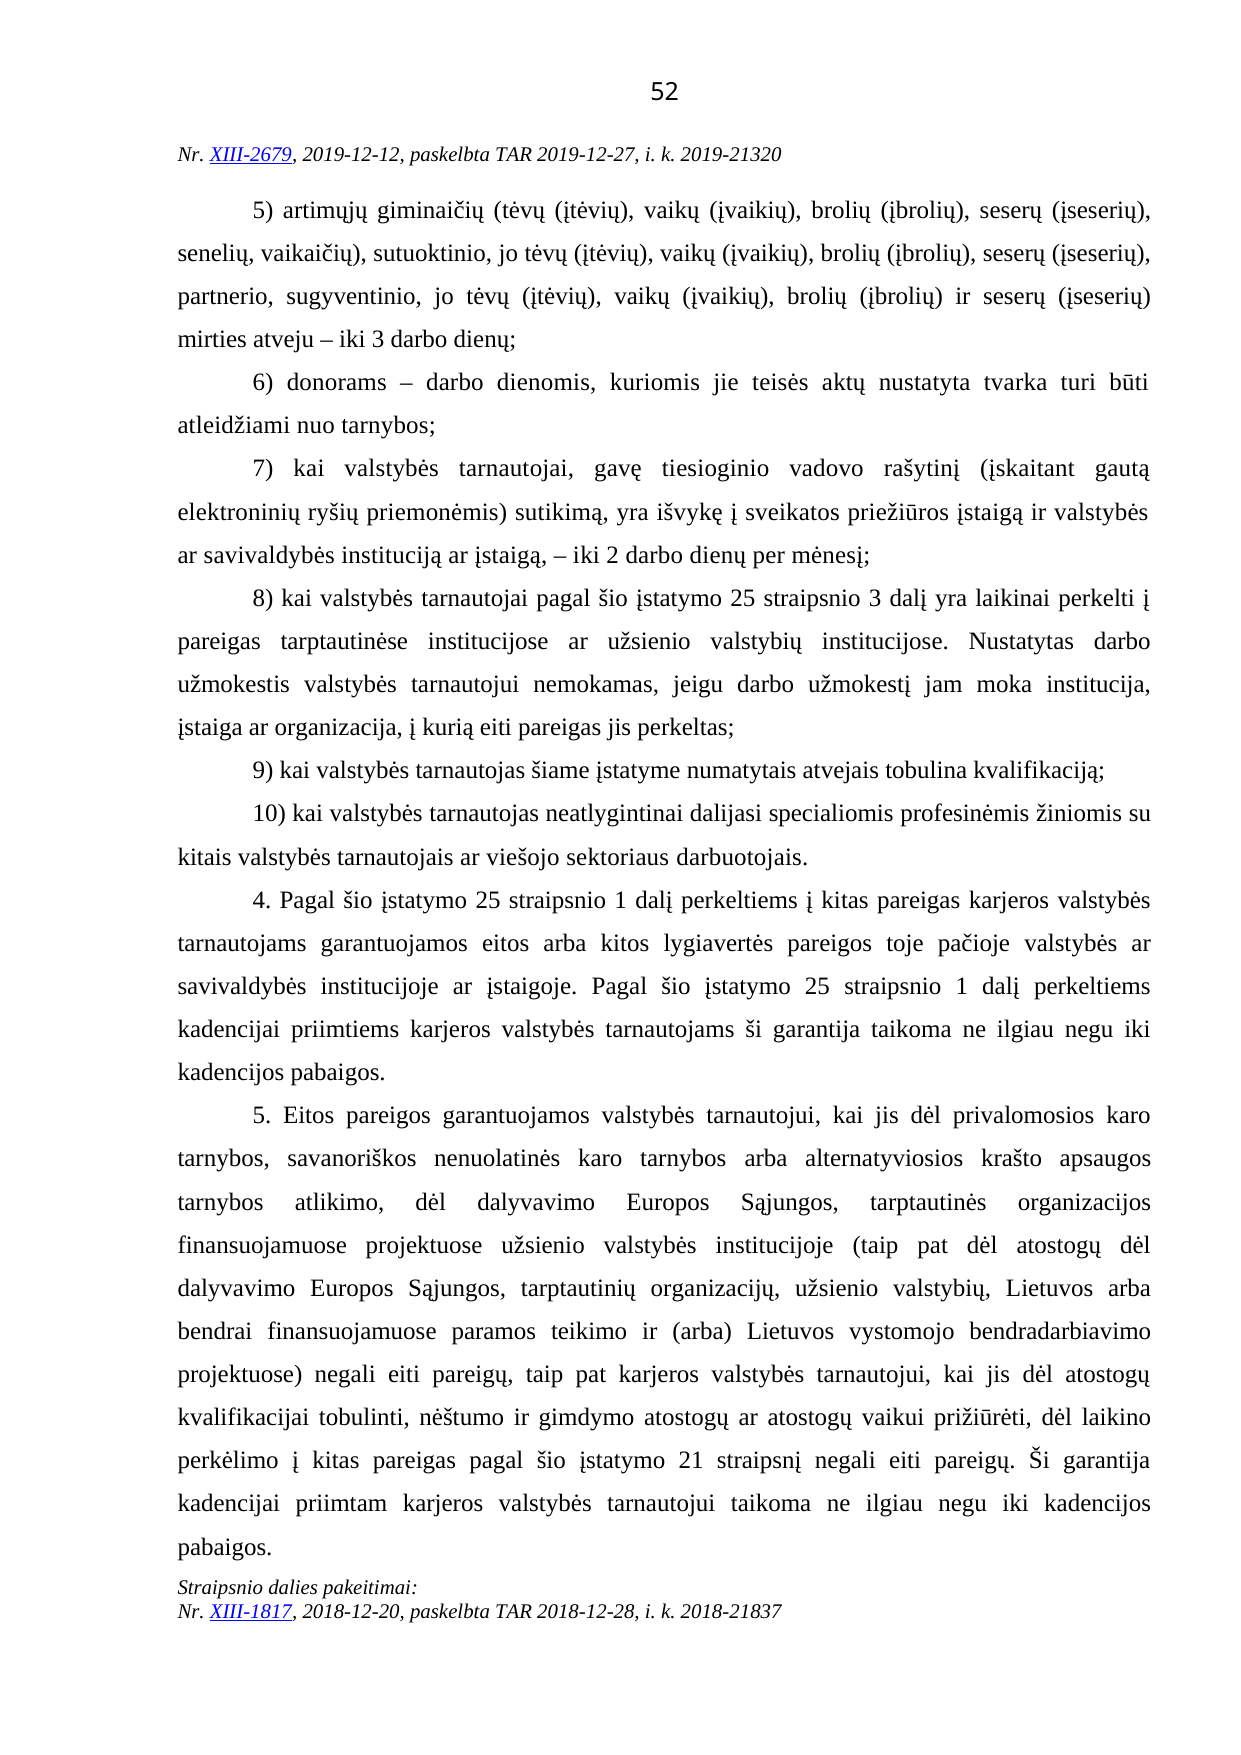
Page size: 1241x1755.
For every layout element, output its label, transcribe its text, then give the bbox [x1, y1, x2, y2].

text Straipsnio dalies pakeitimai: [177, 1575, 1152, 1599]
text 4. Pagal šio įstatymo 25 straipsnio 1 dalį perkeltiems į kitas pareigas karjeros valstybės tarnautojams garantuojamos eitos arba kitos lygiavertės pareigos toje pačioje valstybės ar savivaldybės institucijoje ar įstaigoje. Pagal šio įstatymo 25 straipsnio 1 dalį perkeltiems kadencijai priimtiems karjeros valstybės tarnautojams ši garantija taikoma ne ilgiau negu iki kadencijos pabaigos. [177, 885, 1152, 1086]
text 9) kai valstybės tarnautojas šiame įstatyme numatytais atvejais tobulina kvalifikaciją; [177, 755, 1152, 784]
text 5) artimųjų giminaičių (tėvų (įtėvių), vaikų (įvaikių), brolių (įbrolių), seserų (įseserių), senelių, vaikaičių), sutuoktinio, jo tėvų (įtėvių), vaikų (įvaikių), brolių (įbrolių), seserų (įseserių), partnerio, sugyventinio, jo tėvų (įtėvių), vaikų (įvaikių), brolių (įbrolių) ir seserų (įseserių) mirties atveju – iki 3 darbo dienų; [177, 195, 1152, 353]
text 7) kai valstybės tarnautojai, gavę tiesioginio vadovo rašytinį (įskaitant gautą elektroninių ryšių priemonėmis) sutikimą, yra išvykę į sveikatos priežiūros įstaigą ir valstybės ar savivaldybės instituciją ar įstaigą, – iki 2 darbo dienų per mėnesį; [177, 453, 1152, 568]
text 8) kai valstybės tarnautojai pagal šio įstatymo 25 straipsnio 3 dalį yra laikinai perkelti į pareigas tarptautinėse institucijose ar užsienio valstybių institucijose. Nustatytas darbo užmokestis valstybės tarnautojui nemokamas, jeigu darbo užmokestį jam moka institucija, įstaiga ar organizacija, į kurią eiti pareigas jis perkeltas; [177, 583, 1152, 741]
text 6) donorams – darbo dienomis, kuriomis jie teisės aktų nustatyta tvarka turi būti atleidžiami nuo tarnybos; [177, 367, 1152, 439]
text Nr. XIII-1817, 2018-12-20, paskelbta TAR 2018-12-28, i. k. 2018-21837 [177, 1599, 1152, 1623]
text 10) kai valstybės tarnautojas neatlygintinai dalijasi specialiomis profesinėmis žiniomis su kitais valstybės tarnautojais ar viešojo sektoriaus darbuotojais. [177, 798, 1152, 870]
text Nr. XIII-2679, 2019-12-12, paskelbta TAR 2019-12-27, i. k. 2019-21320 [177, 142, 1152, 166]
text 5. Eitos pareigos garantuojamos valstybės tarnautojui, kai jis dėl privalomosios karo tarnybos, savanoriškos nenuolatinės karo tarnybos arba alternatyviosios krašto apsaugos tarnybos atlikimo, dėl dalyvavimo Europos Sąjungos, tarptautinės organizacijos finansuojamuose projektuose užsienio valstybės institucijoje (taip pat dėl atostogų dėl dalyvavimo Europos Sąjungos, tarptautinių organizacijų, užsienio valstybių, Lietuvos arba bendrai finansuojamuose paramos teikimo ir (arba) Lietuvos vystomojo bendradarbiavimo projektuose) negali eiti pareigų, taip pat karjeros valstybės tarnautojui, kai jis dėl atostogų kvalifikacijai tobulinti, nėštumo ir gimdymo atostogų ar atostogų vaikui prižiūrėti, dėl laikino perkėlimo į kitas pareigas pagal šio įstatymo 21 straipsnį negali eiti pareigų. Ši garantija kadencijai priimtam karjeros valstybės tarnautojui taikoma ne ilgiau negu iki kadencijos pabaigos. [177, 1100, 1152, 1560]
